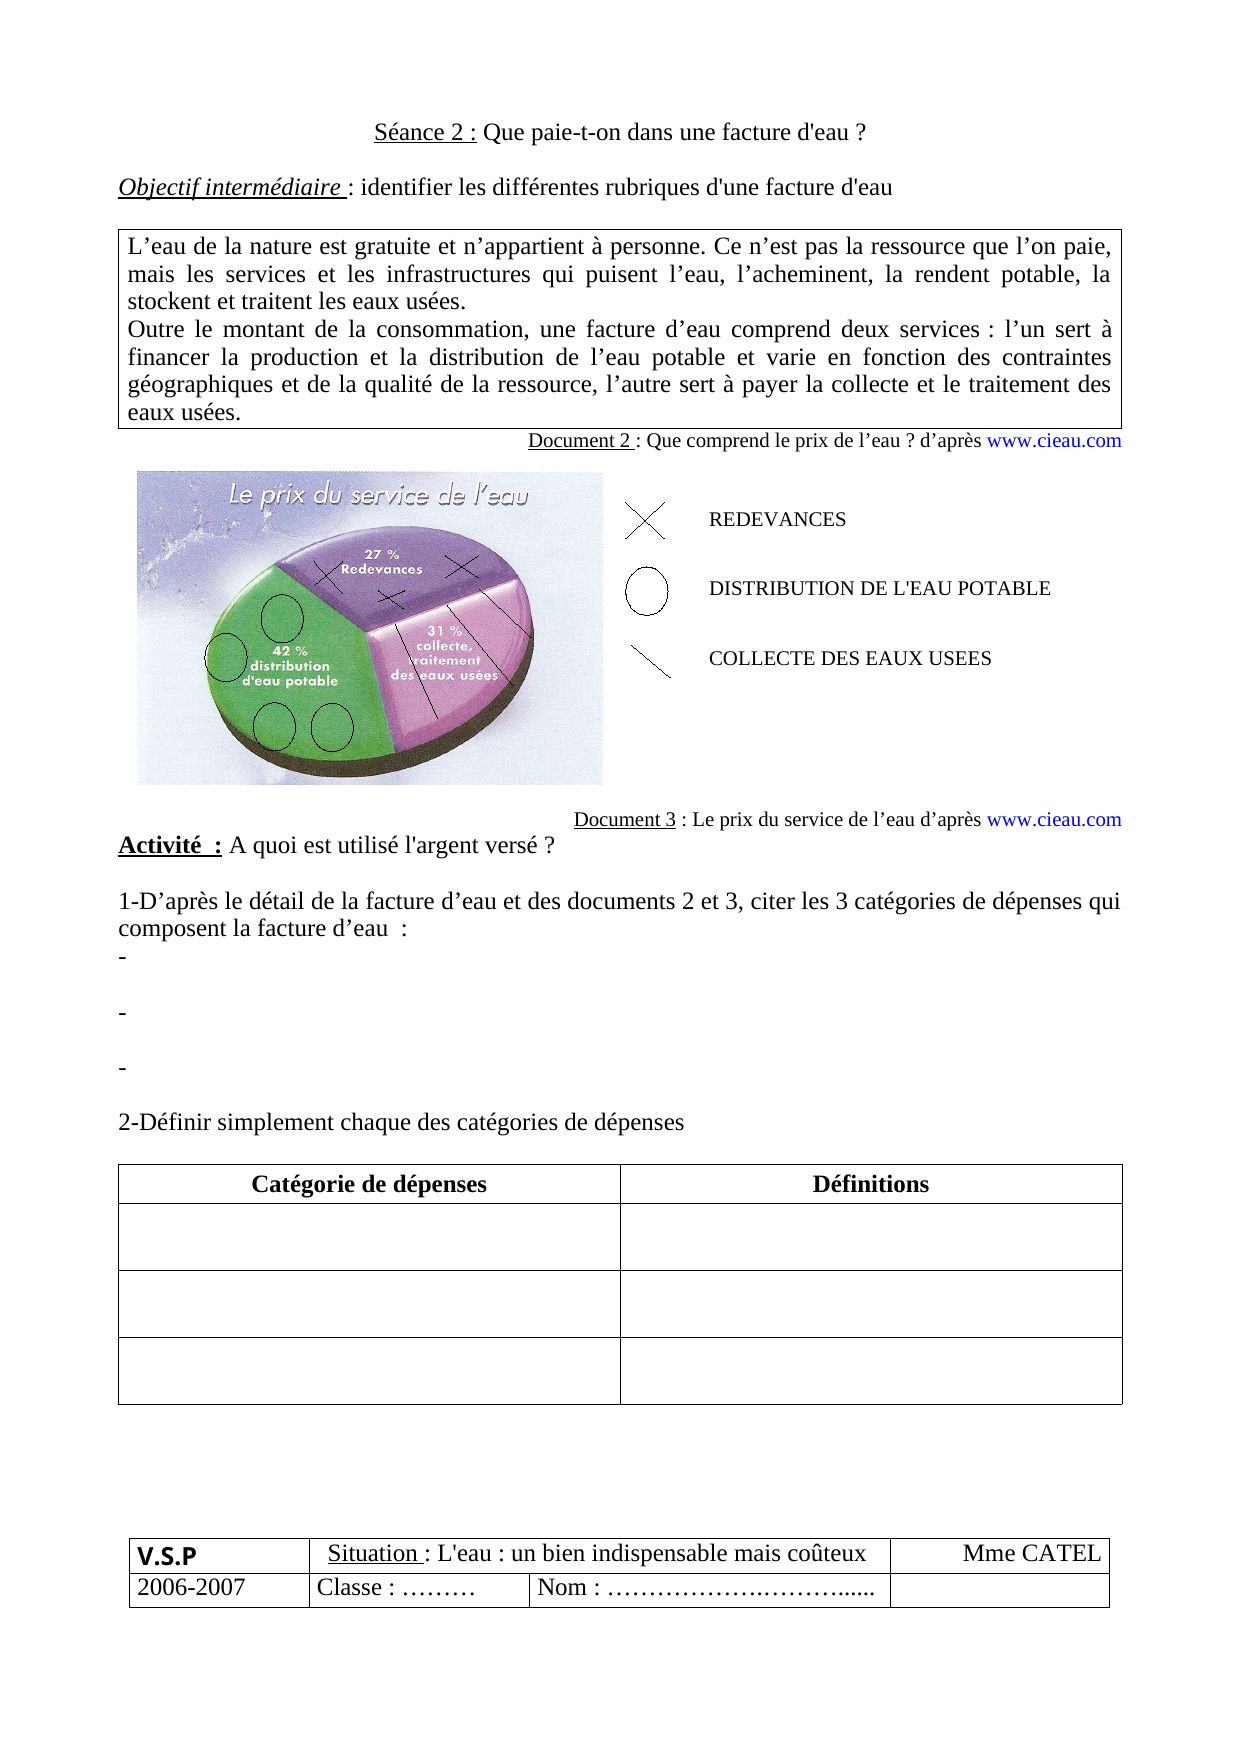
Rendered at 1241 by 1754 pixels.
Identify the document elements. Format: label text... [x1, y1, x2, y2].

picture [136, 471, 604, 785]
text Activité : A quoi est utilisé l'argent versé ? [118, 831, 1122, 859]
text - [118, 1053, 1122, 1081]
text 2-Définir simplement chaque des catégories de dépenses [118, 1108, 1122, 1136]
text DISTRIBUTION DE L'EAU POTABLE [620, 577, 1122, 600]
text L’eau de la nature est gratuite et n’appartient à personne. Ce n’est pas la ressource que l’on paie, mais les services et les infrastructures qui puisent l’eau, l’acheminent, la rendent potable, la stockent et traitent les eaux usées. [119, 230, 1121, 312]
text - [118, 998, 1122, 1025]
table_header Catégorie de dépenses [119, 1165, 620, 1203]
text Document 3 : Le prix du service de l’eau d’après www.cieau.com [118, 808, 1122, 831]
text REDEVANCES [620, 508, 1122, 531]
text Objectif intermédiaire : identifier les différentes rubriques d'une facture d'eau [118, 173, 1122, 201]
text Document 2 : Que comprend le prix de l’eau ? d’après www.cieau.com [118, 429, 1122, 452]
table_cell [621, 1338, 1122, 1404]
table_cell [119, 1204, 620, 1270]
text 1-D’après le détail de la facture d’eau et des documents 2 et 3, citer les 3 catégories de dépenses qui composent la facture d’eau : [118, 887, 1122, 942]
text COLLECTE DES EAUX USEES [620, 646, 1122, 669]
table_cell [621, 1204, 1122, 1270]
table_cell [119, 1338, 620, 1404]
table_cell [621, 1271, 1122, 1337]
text Séance 2 : Que paie-t-on dans une facture d'eau ? [118, 118, 1122, 146]
table_cell [119, 1271, 620, 1337]
text - [118, 942, 1122, 970]
text Outre le montant de la consommation, une facture d’eau comprend deux services : l’un sert à financer la production et la distribution de l’eau potable et varie en fonction des contraintes géographiques et de la qualité de la ressource, l’autre sert à payer la collecte et le traitement des eaux usées. [119, 312, 1121, 428]
table_header Définitions [621, 1165, 1122, 1203]
